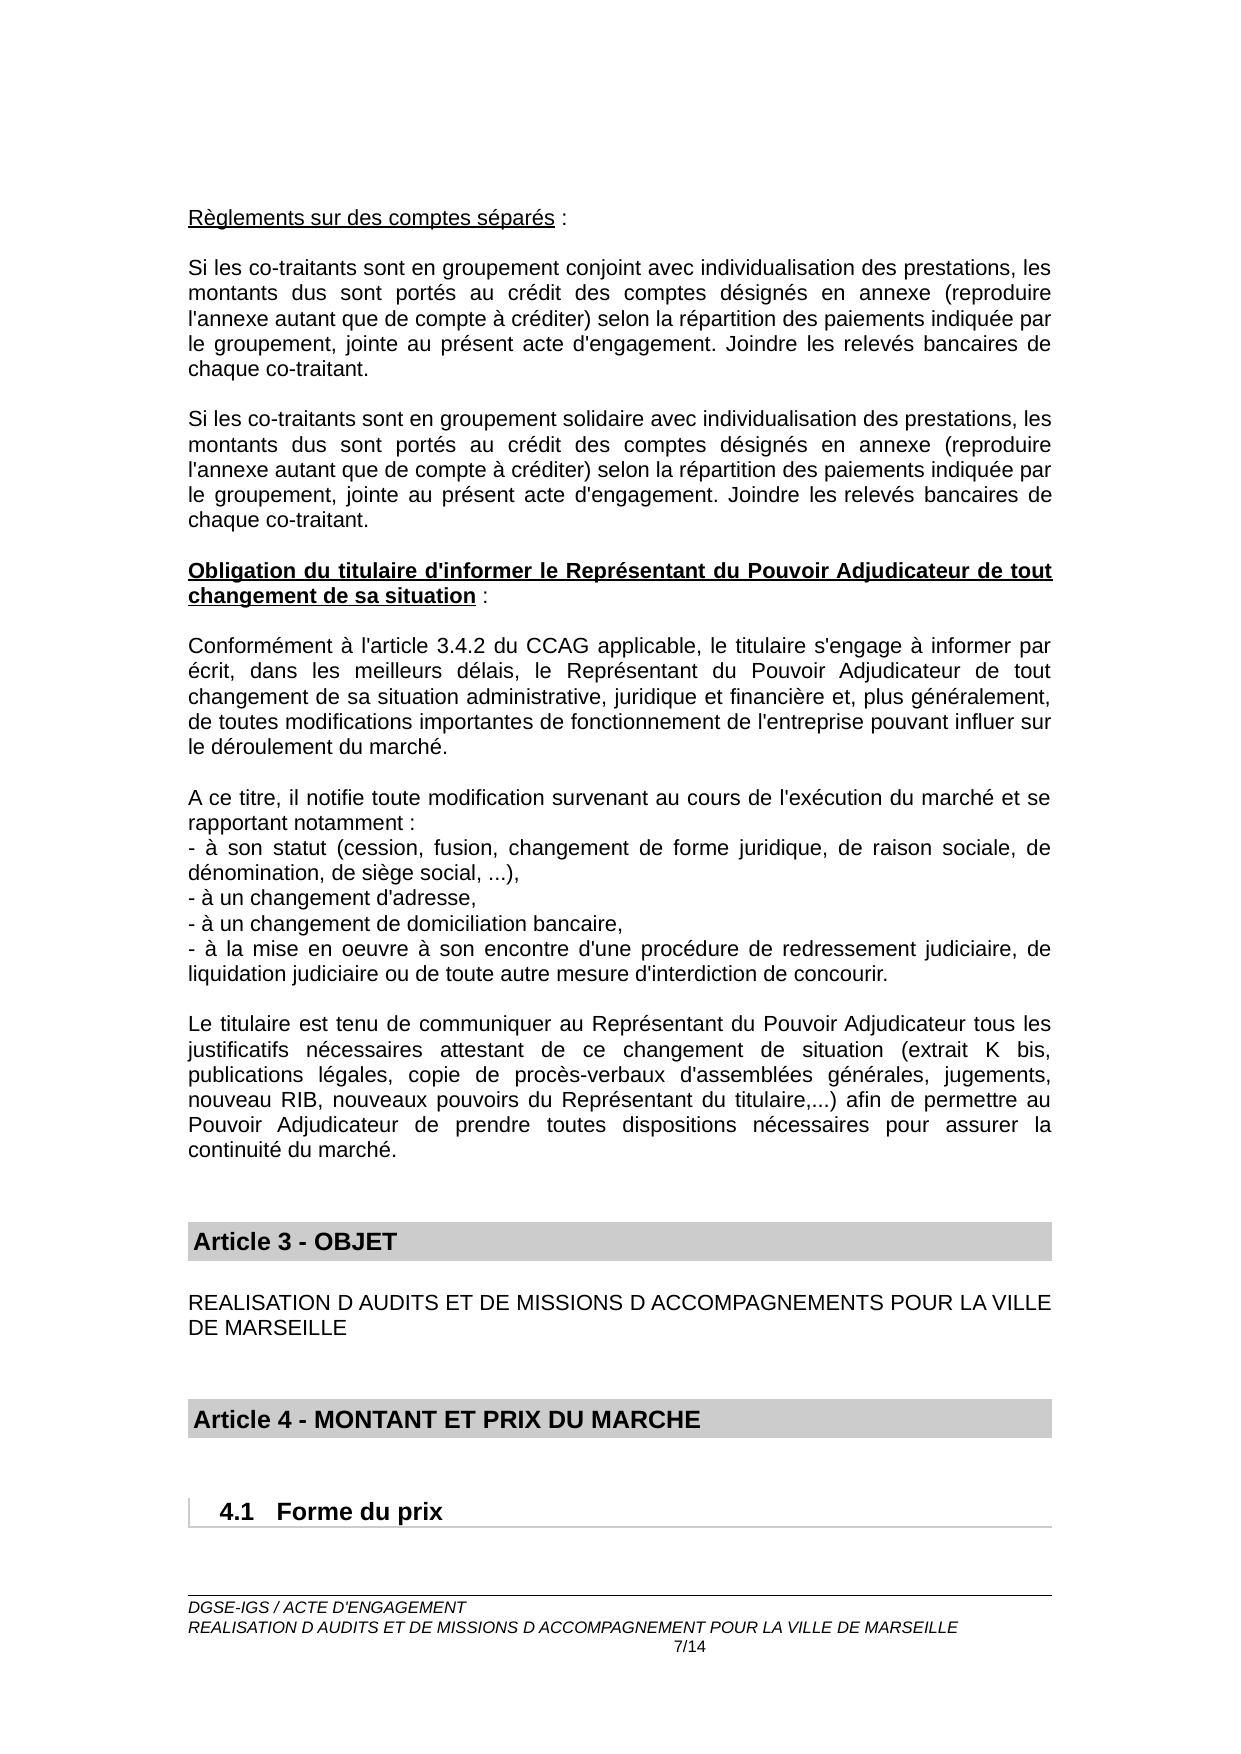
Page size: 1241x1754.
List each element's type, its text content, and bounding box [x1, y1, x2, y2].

text - à un changement de domiciliation bancaire, [188, 910, 1052, 936]
text changement de sa situation : [188, 581, 1052, 608]
text A ce titre, il notifie toute modification survenant au cours de l'exécution du marché et se rapportant notamment : [188, 784, 1052, 835]
text - à un changement d'adresse, [188, 885, 1052, 910]
subtitle Forme du prix [188, 1497, 1052, 1526]
text Règlements sur des comptes séparés : [188, 204, 1052, 230]
text Si les co-traitants sont en groupement solidaire avec individualisation des prestations, les montants dus sont portés au crédit des comptes désignés en annexe (reproduire l'annexe autant que de compte à créditer) selon la répartition des paiements indiquée par le groupement, jointe au présent acte d'engagement. Joindre les relevés bancaires de chaque co-traitant. [188, 406, 1052, 532]
subtitle MONTANT ET PRIX DU MARCHE [190, 1402, 1050, 1436]
text REALISATION D AUDITS ET DE MISSIONS D ACCOMPAGNEMENTS POUR LA VILLE DE MARSEILLE [188, 1290, 1052, 1340]
text Si les co-traitants sont en groupement conjoint avec individualisation des prestations, les montants dus sont portés au crédit des comptes désignés en annexe (reproduire l'annexe autant que de compte à créditer) selon la répartition des paiements indiquée par le groupement, jointe au présent acte d'engagement. Joindre les relevés bancaires de chaque co-traitant. [188, 255, 1052, 381]
text Le titulaire est tenu de communiquer au Représentant du Pouvoir Adjudicateur tous les justificatifs nécessaires attestant de ce changement de situation (extrait K bis, publications légales, copie de procès-verbaux d'assemblées générales, jugements, nouveau RIB, nouveaux pouvoirs du Représentant du titulaire,...) afin de permettre au Pouvoir Adjudicateur de prendre toutes dispositions nécessaires pour assurer la continuité du marché. [188, 1011, 1052, 1162]
text - à la mise en oeuvre à son encontre d'une procédure de redressement judiciaire, de liquidation judiciaire ou de toute autre mesure d'interdiction de concourir. [188, 936, 1052, 986]
subtitle OBJET [190, 1224, 1050, 1258]
text - à son statut (cession, fusion, changement de forme juridique, de raison sociale, de dénomination, de siège social, ...), [188, 835, 1052, 885]
text Conformément à l'article 3.4.2 du CCAG applicable, le titulaire s'engage à informer par écrit, dans les meilleurs délais, le Représentant du Pouvoir Adjudicateur de tout changement de sa situation administrative, juridique et financière et, plus généralement, de toutes modifications importantes de fonctionnement de l'entreprise pouvant influer sur le déroulement du marché. [188, 633, 1052, 759]
text Obligation du titulaire d'informer le Représentant du Pouvoir Adjudicateur de tout [188, 557, 1052, 579]
